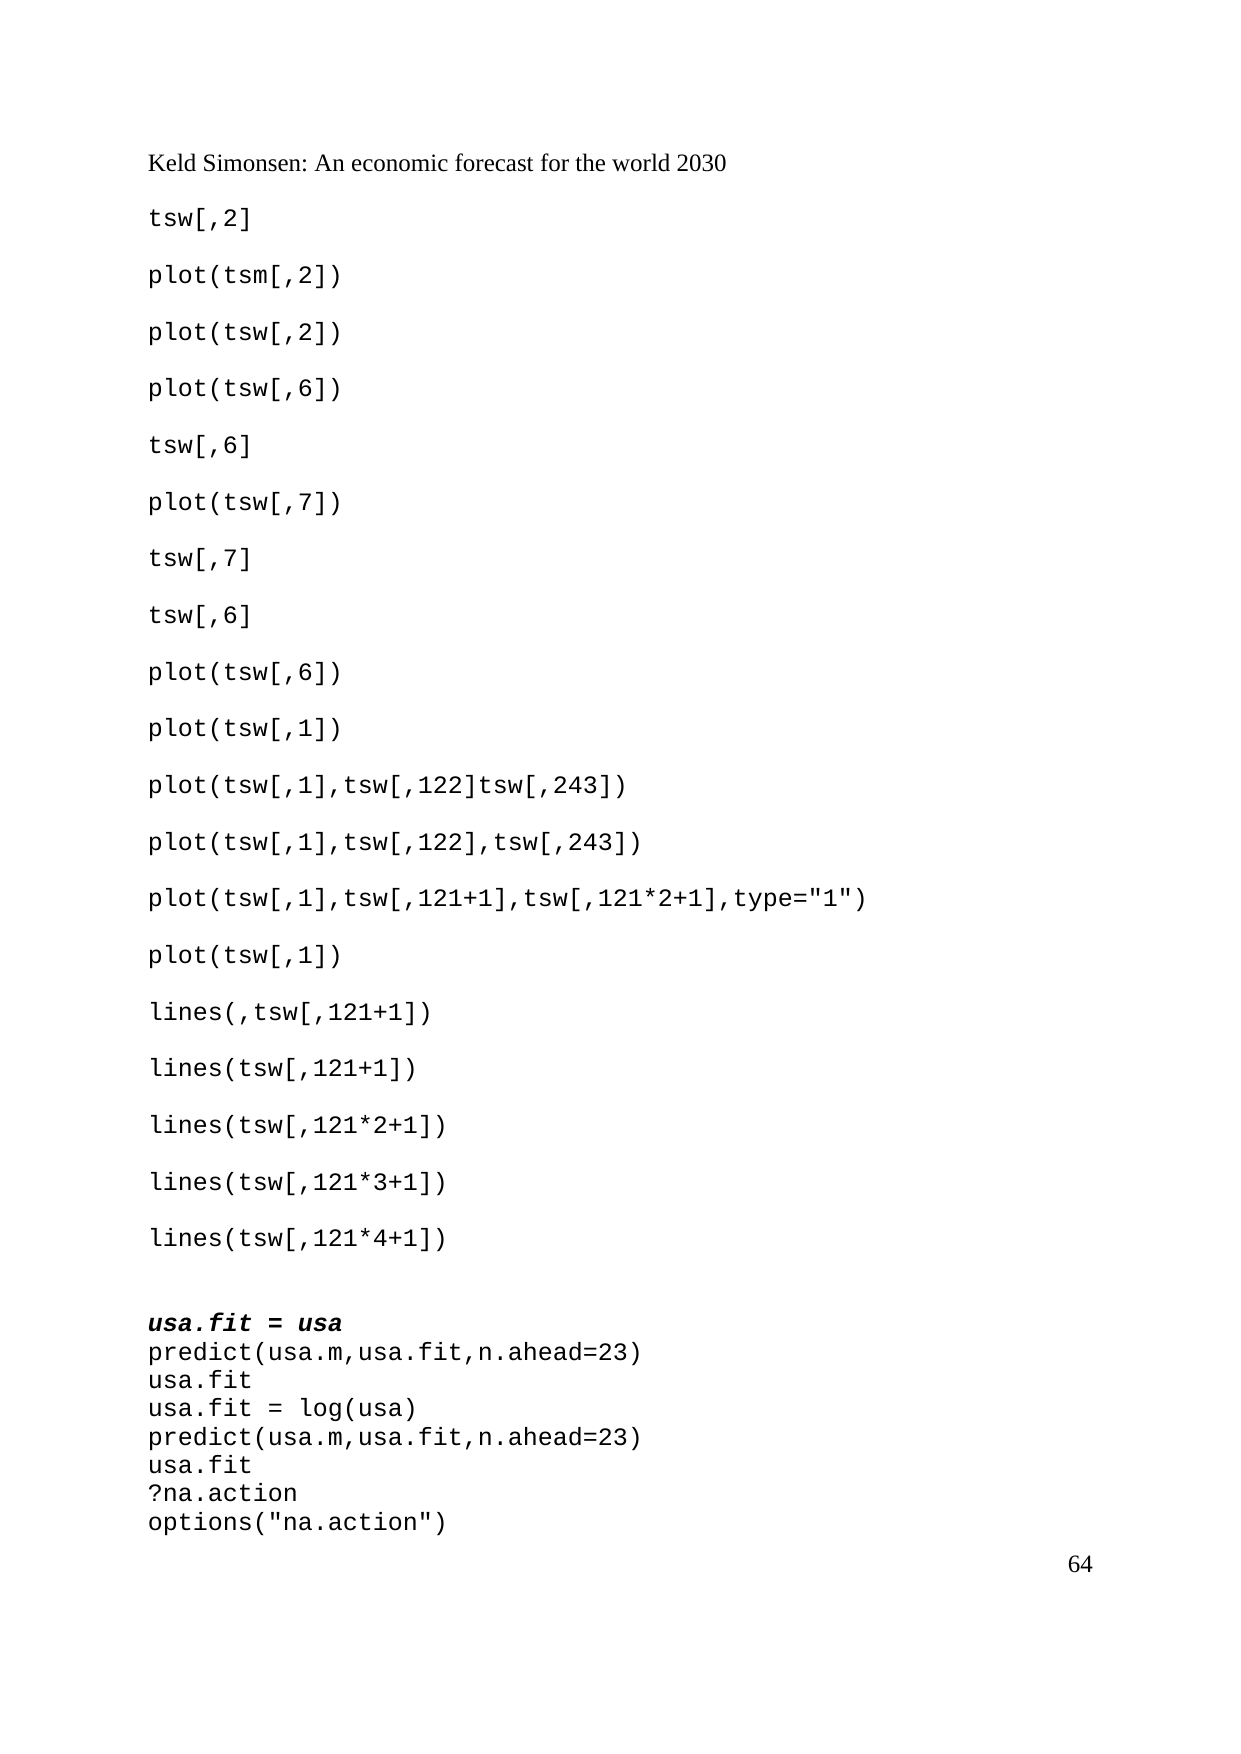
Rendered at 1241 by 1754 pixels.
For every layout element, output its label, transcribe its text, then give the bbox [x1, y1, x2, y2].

text plot(tsw[,1],tsw[,121+1],tsw[,121*2+1],type="1") [148, 886, 1093, 914]
text plot(tsm[,2]) [148, 262, 1093, 291]
text usa.fit = log(usa) [148, 1396, 1093, 1424]
text plot(tsw[,1]) [148, 942, 1093, 971]
text tsw[,7] [148, 546, 1093, 574]
text plot(tsw[,1],tsw[,122]tsw[,243]) [148, 772, 1093, 801]
text tsw[,6] [148, 432, 1093, 461]
text predict(usa.m,usa.fit,n.ahead=23) [148, 1424, 1093, 1452]
text lines(tsw[,121*4+1]) [148, 1226, 1093, 1254]
text plot(tsw[,2]) [148, 319, 1093, 347]
text tsw[,2] [148, 206, 1093, 234]
text options("na.action") [148, 1509, 1093, 1537]
text plot(tsw[,6]) [148, 659, 1093, 687]
text lines(tsw[,121+1]) [148, 1056, 1093, 1084]
text tsw[,6] [148, 602, 1093, 631]
text plot(tsw[,7]) [148, 489, 1093, 517]
text plot(tsw[,6]) [148, 376, 1093, 404]
text lines(tsw[,121*2+1]) [148, 1112, 1093, 1141]
text plot(tsw[,1],tsw[,122],tsw[,243]) [148, 829, 1093, 857]
text usa.fit [148, 1452, 1093, 1481]
text usa.fit [148, 1367, 1093, 1396]
text predict(usa.m,usa.fit,n.ahead=23) [148, 1339, 1093, 1367]
text usa.fit = usa [148, 1311, 1093, 1339]
text ?na.action [148, 1481, 1093, 1509]
text lines(,tsw[,121+1]) [148, 999, 1093, 1027]
text plot(tsw[,1]) [148, 716, 1093, 744]
text lines(tsw[,121*3+1]) [148, 1169, 1093, 1197]
